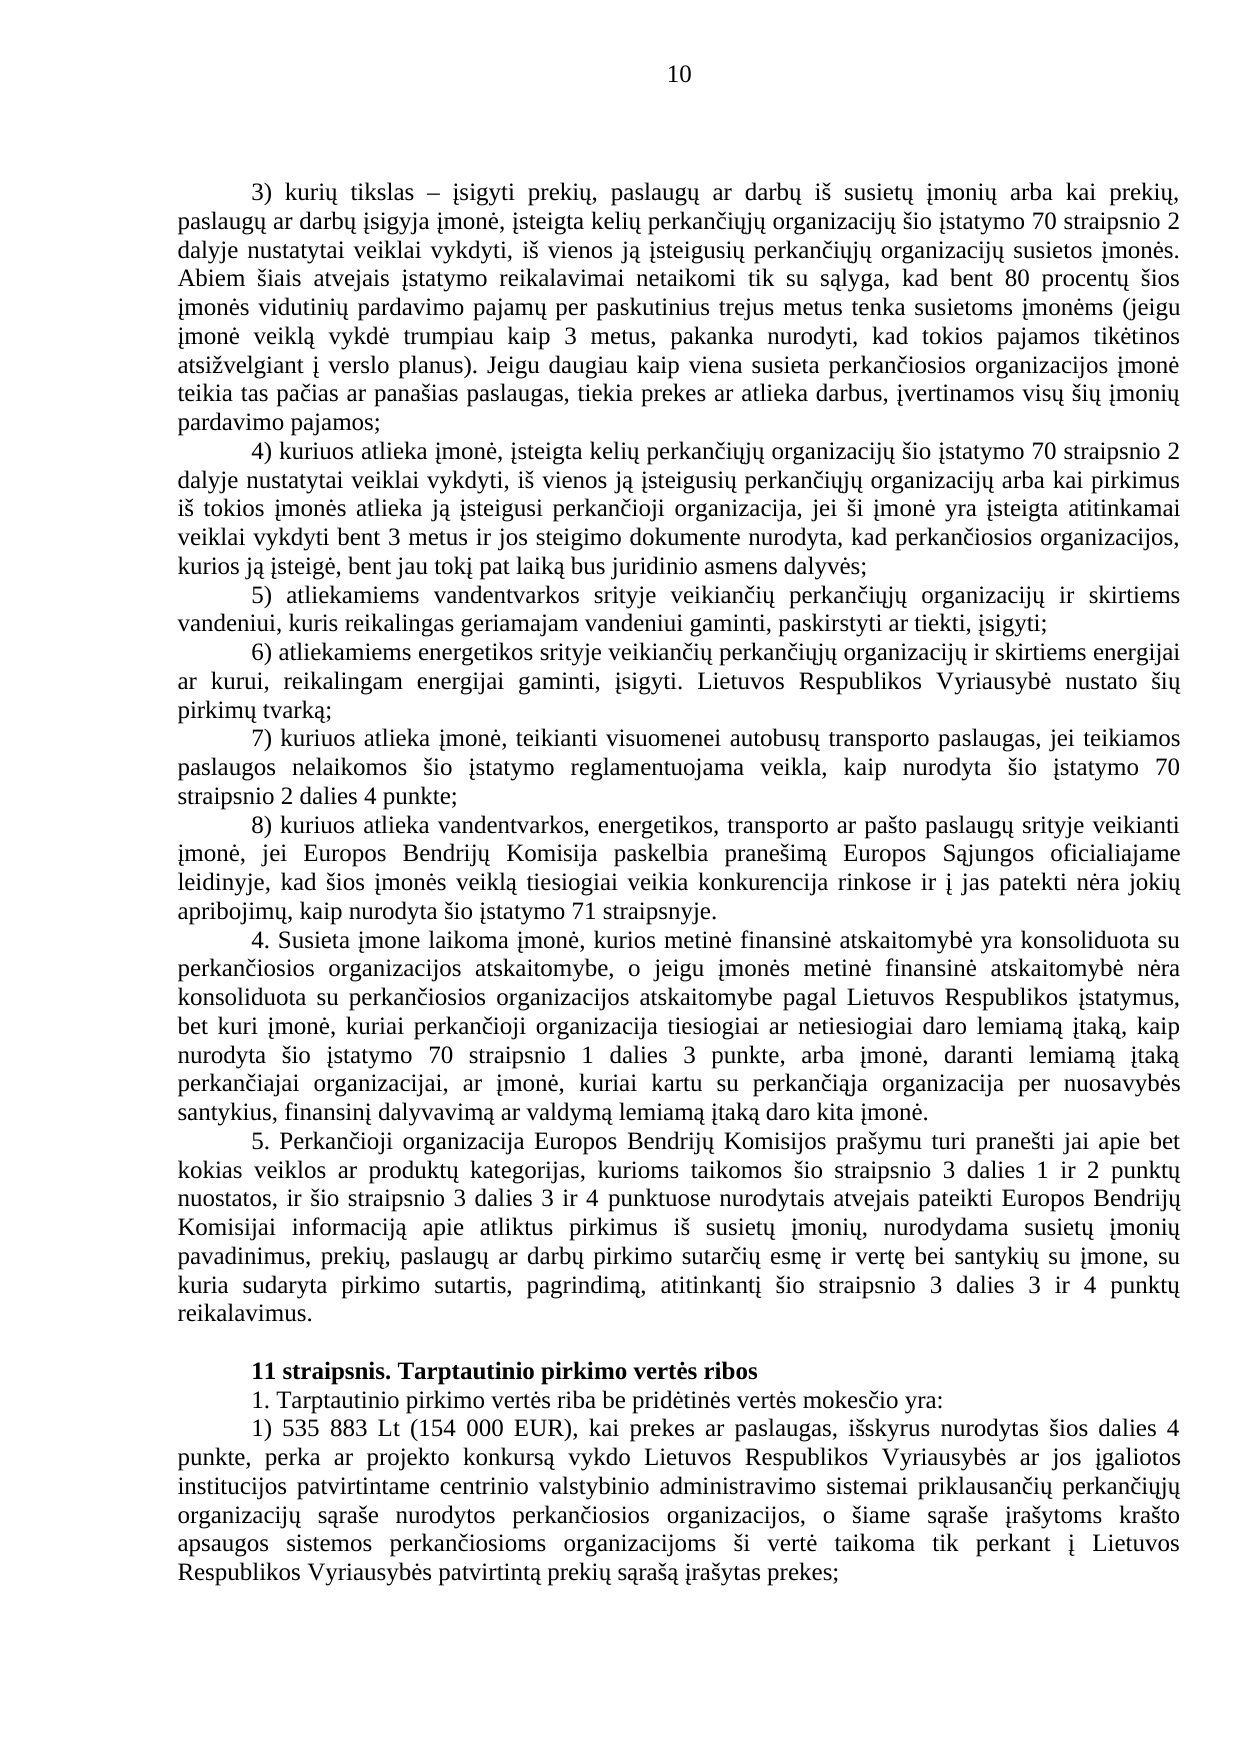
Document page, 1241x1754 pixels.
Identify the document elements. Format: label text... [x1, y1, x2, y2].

text 1) 535 883 Lt (154 000 EUR), kai prekes ar paslaugas, išskyrus nurodytas šios dalies 4 punkte, perka ar projekto konkursą vykdo Lietuvos Respublikos Vyriausybės ar jos įgaliotos institucijos patvirtintame centrinio valstybinio administravimo sistemai priklausančių perkančiųjų organizacijų sąraše nurodytos perkančiosios organizacijos, o šiame sąraše įrašytoms krašto apsaugos sistemos perkančiosioms organizacijoms ši vertė taikoma tik perkant į Lietuvos Respublikos Vyriausybės patvirtintą prekių sąrašą įrašytas prekes; [177, 1413, 1181, 1586]
text 4. Susieta įmone laikoma įmonė, kurios metinė finansinė atskaitomybė yra konsoliduota su perkančiosios organizacijos atskaitomybe, o jeigu įmonės metinė finansinė atskaitomybė nėra konsoliduota su perkančiosios organizacijos atskaitomybe pagal Lietuvos Respublikos įstatymus, bet kuri įmonė, kuriai perkančioji organizacija tiesiogiai ar netiesiogiai daro lemiamą įtaką, kaip nurodyta šio įstatymo 70 straipsnio 1 dalies 3 punkte, arba įmonė, daranti lemiamą įtaką perkančiajai organizacijai, ar įmonė, kuriai kartu su perkančiąja organizacija per nuosavybės santykius, finansinį dalyvavimą ar valdymą lemiamą įtaką daro kita įmonė. [177, 925, 1181, 1126]
text 3) kurių tikslas – įsigyti prekių, paslaugų ar darbų iš susietų įmonių arba kai prekių, paslaugų ar darbų įsigyja įmonė, įsteigta kelių perkančiųjų organizacijų šio įstatymo 70 straipsnio 2 dalyje nustatytai veiklai vykdyti, iš vienos ją įsteigusių perkančiųjų organizacijų susietos įmonės. Abiem šiais atvejais įstatymo reikalavimai netaikomi tik su sąlyga, kad bent 80 procentų šios įmonės vidutinių pardavimo pajamų per paskutinius trejus metus tenka susietoms įmonėms (jeigu įmonė veiklą vykdė trumpiau kaip 3 metus, pakanka nurodyti, kad tokios pajamos tikėtinos atsižvelgiant į verslo planus). Jeigu daugiau kaip viena susieta perkančiosios organizacijos įmonė teikia tas pačias ar panašias paslaugas, tiekia prekes ar atlieka darbus, įvertinamos visų šių įmonių pardavimo pajamos; [177, 177, 1181, 436]
text 5) atliekamiems vandentvarkos srityje veikiančių perkančiųjų organizacijų ir skirtiems vandeniui, kuris reikalingas geriamajam vandeniui gaminti, paskirstyti ar tiekti, įsigyti; [177, 580, 1181, 637]
text 6) atliekamiems energetikos srityje veikiančių perkančiųjų organizacijų ir skirtiems energijai ar kurui, reikalingam energijai gaminti, įsigyti. Lietuvos Respublikos Vyriausybė nustato šių pirkimų tvarką; [177, 637, 1181, 723]
text 5. Perkančioji organizacija Europos Bendrijų Komisijos prašymu turi pranešti jai apie bet kokias veiklos ar produktų kategorijas, kurioms taikomos šio straipsnio 3 dalies 1 ir 2 punktų nuostatos, ir šio straipsnio 3 dalies 3 ir 4 punktuose nurodytais atvejais pateikti Europos Bendrijų Komisijai informaciją apie atliktus pirkimus iš susietų įmonių, nurodydama susietų įmonių pavadinimus, prekių, paslaugų ar darbų pirkimo sutarčių esmę ir vertę bei santykių su įmone, su kuria sudaryta pirkimo sutartis, pagrindimą, atitinkantį šio straipsnio 3 dalies 3 ir 4 punktų reikalavimus. [177, 1126, 1181, 1327]
text 1. Tarptautinio pirkimo vertės riba be pridėtinės vertės mokesčio yra: [177, 1385, 1181, 1413]
text 4) kuriuos atlieka įmonė, įsteigta kelių perkančiųjų organizacijų šio įstatymo 70 straipsnio 2 dalyje nustatytai veiklai vykdyti, iš vienos ją įsteigusių perkančiųjų organizacijų arba kai pirkimus iš tokios įmonės atlieka ją įsteigusi perkančioji organizacija, jei ši įmonė yra įsteigta atitinkamai veiklai vykdyti bent 3 metus ir jos steigimo dokumente nurodyta, kad perkančiosios organizacijos, kurios ją įsteigė, bent jau tokį pat laiką bus juridinio asmens dalyvės; [177, 436, 1181, 580]
text 8) kuriuos atlieka vandentvarkos, energetikos, transporto ar pašto paslaugų srityje veikianti įmonė, jei Europos Bendrijų Komisija paskelbia pranešimą Europos Sąjungos oficialiajame leidinyje, kad šios įmonės veiklą tiesiogiai veikia konkurencija rinkose ir į jas patekti nėra jokių apribojimų, kaip nurodyta šio įstatymo 71 straipsnyje. [177, 810, 1181, 925]
text 11 straipsnis. Tarptautinio pirkimo vertės ribos [177, 1356, 1181, 1385]
text 7) kuriuos atlieka įmonė, teikianti visuomenei autobusų transporto paslaugas, jei teikiamos paslaugos nelaikomos šio įstatymo reglamentuojama veikla, kaip nurodyta šio įstatymo 70 straipsnio 2 dalies 4 punkte; [177, 723, 1181, 810]
